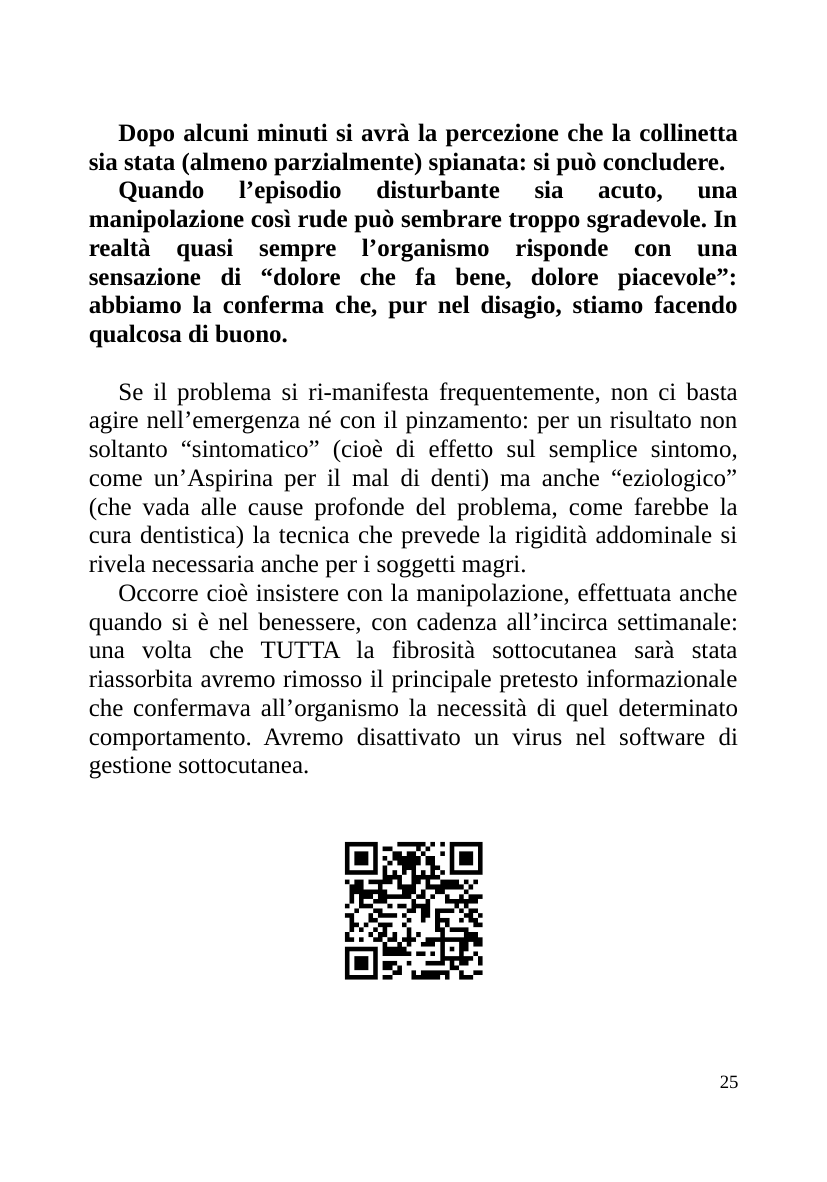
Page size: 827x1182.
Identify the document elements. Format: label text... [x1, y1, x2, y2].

text Quando l’episodio disturbante sia acuto, una manipolazione così rude può sembrare troppo sgradevole. In realtà quasi sempre l’organismo risponde con una sensazione di “dolore che fa bene, dolore piacevole”: abbiamo la conferma che, pur nel disagio, stiamo facendo qualcosa di buono. [88, 176, 738, 348]
text Dopo alcuni minuti si avrà la percezione che la collinetta sia stata (almeno parzialmente) spianata: si può concludere. [88, 118, 738, 176]
text Occorre cioè insistere con la manipolazione, effettuata anche quando si è nel benessere, con cadenza all’incirca settimanale: una volta che TUTTA la fibrosità sottocutanea sarà stata riassorbita avremo rimosso il principale pretesto informazionale che confermava all’organismo la necessità di quel determinato comportamento. Avremo disattivato un virus nel software di gestione sottocutanea. [88, 578, 738, 779]
picture [339, 836, 488, 985]
text Se il problema si ri-manifesta frequentemente, non ci basta agire nell’emergenza né con il pinzamento: per un risultato non soltanto “sintomatico” (cioè di effetto sul semplice sintomo, come un’Aspirina per il mal di denti) ma anche “eziologico” (che vada alle cause profonde del problema, come farebbe la cura dentistica) la tecnica che prevede la rigidità addominale si rivela necessaria anche per i soggetti magri. [88, 377, 738, 578]
